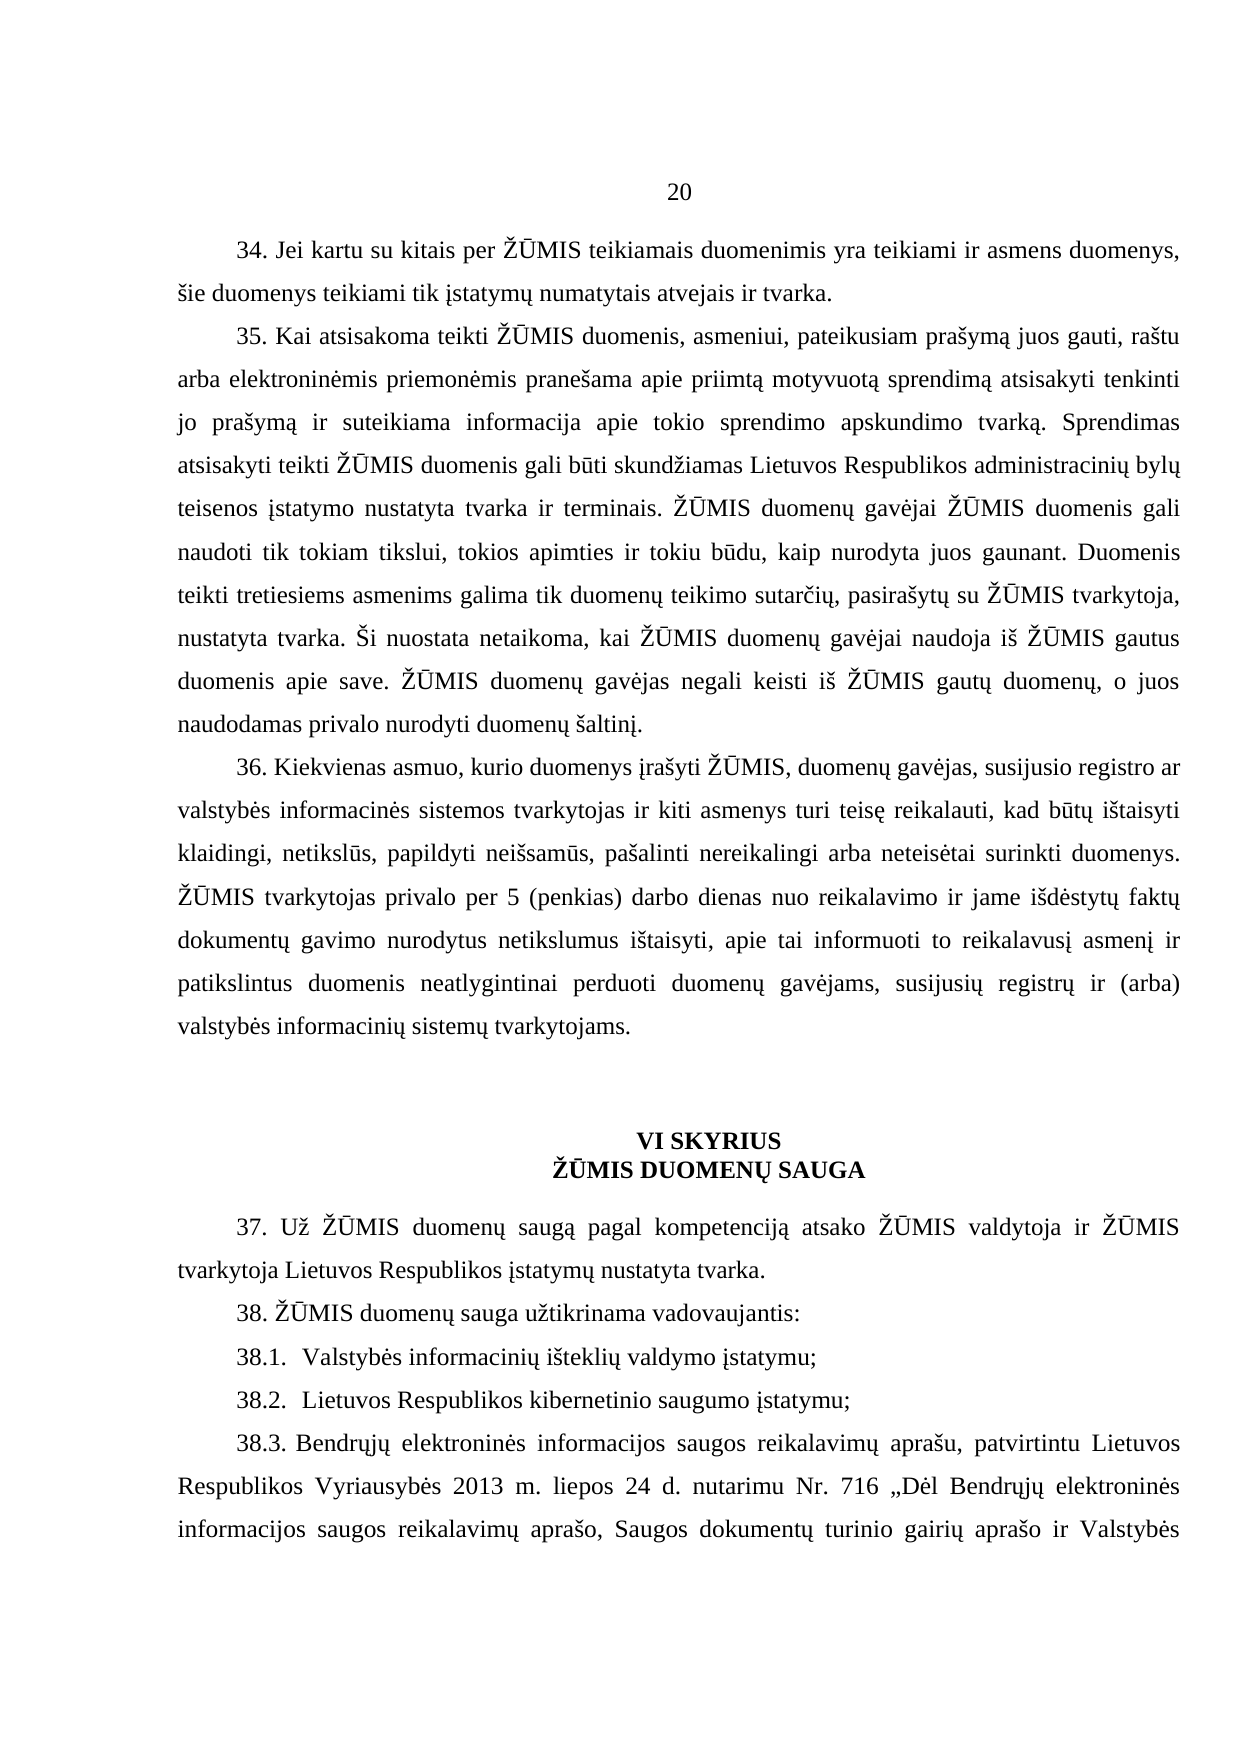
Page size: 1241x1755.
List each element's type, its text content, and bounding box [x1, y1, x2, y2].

text 38.3. Bendrųjų elektroninės informacijos saugos reikalavimų aprašu, patvirtintu Lietuvos Respublikos Vyriausybės 2013 m. liepos 24 d. nutarimu Nr. 716 „Dėl Bendrųjų elektroninės informacijos saugos reikalavimų aprašo, Saugos dokumentų turinio gairių aprašo ir Valstybės [177, 1428, 1181, 1543]
text VI SKYRIUS [177, 1126, 1181, 1155]
text 38.2. Lietuvos Respublikos kibernetinio saugumo įstatymu; [177, 1385, 1181, 1413]
text 37. Už ŽŪMIS duomenų saugą pagal kompetenciją atsako ŽŪMIS valdytoja ir ŽŪMIS tvarkytoja Lietuvos Respublikos įstatymų nustatyta tvarka. [177, 1212, 1181, 1284]
text ŽŪMIS DUOMENŲ SAUGA [177, 1155, 1181, 1183]
text 38.1. Valstybės informacinių išteklių valdymo įstatymu; [177, 1342, 1181, 1370]
text 34. Jei kartu su kitais per ŽŪMIS teikiamais duomenimis yra teikiami ir asmens duomenys, šie duomenys teikiami tik įstatymų numatytais atvejais ir tvarka. [177, 235, 1181, 307]
text 35. Kai atsisakoma teikti ŽŪMIS duomenis, asmeniui, pateikusiam prašymą juos gauti, raštu arba elektroninėmis priemonėmis pranešama apie priimtą motyvuotą sprendimą atsisakyti tenkinti jo prašymą ir suteikiama informacija apie tokio sprendimo apskundimo tvarką. Sprendimas atsisakyti teikti ŽŪMIS duomenis gali būti skundžiamas Lietuvos Respublikos administracinių bylų teisenos įstatymo nustatyta tvarka ir terminais. ŽŪMIS duomenų gavėjai ŽŪMIS duomenis gali naudoti tik tokiam tikslui, tokios apimties ir tokiu būdu, kaip nurodyta juos gaunant. Duomenis teikti tretiesiems asmenims galima tik duomenų teikimo sutarčių, pasirašytų su ŽŪMIS tvarkytoja, nustatyta tvarka. Ši nuostata netaikoma, kai ŽŪMIS duomenų gavėjai naudoja iš ŽŪMIS gautus duomenis apie save. ŽŪMIS duomenų gavėjas negali keisti iš ŽŪMIS gautų duomenų, o juos naudodamas privalo nurodyti duomenų šaltinį. [177, 321, 1181, 738]
text 36. Kiekvienas asmuo, kurio duomenys įrašyti ŽŪMIS, duomenų gavėjas, susijusio registro ar valstybės informacinės sistemos tvarkytojas ir kiti asmenys turi teisę reikalauti, kad būtų ištaisyti klaidingi, netikslūs, papildyti neišsamūs, pašalinti nereikalingi arba neteisėtai surinkti duomenys. ŽŪMIS tvarkytojas privalo per 5 (penkias) darbo dienas nuo reikalavimo ir jame išdėstytų faktų dokumentų gavimo nurodytus netikslumus ištaisyti, apie tai informuoti to reikalavusį asmenį ir patikslintus duomenis neatlygintinai perduoti duomenų gavėjams, susijusių registrų ir (arba) valstybės informacinių sistemų tvarkytojams. [177, 752, 1181, 1040]
text 38. ŽŪMIS duomenų sauga užtikrinama vadovaujantis: [177, 1298, 1181, 1327]
